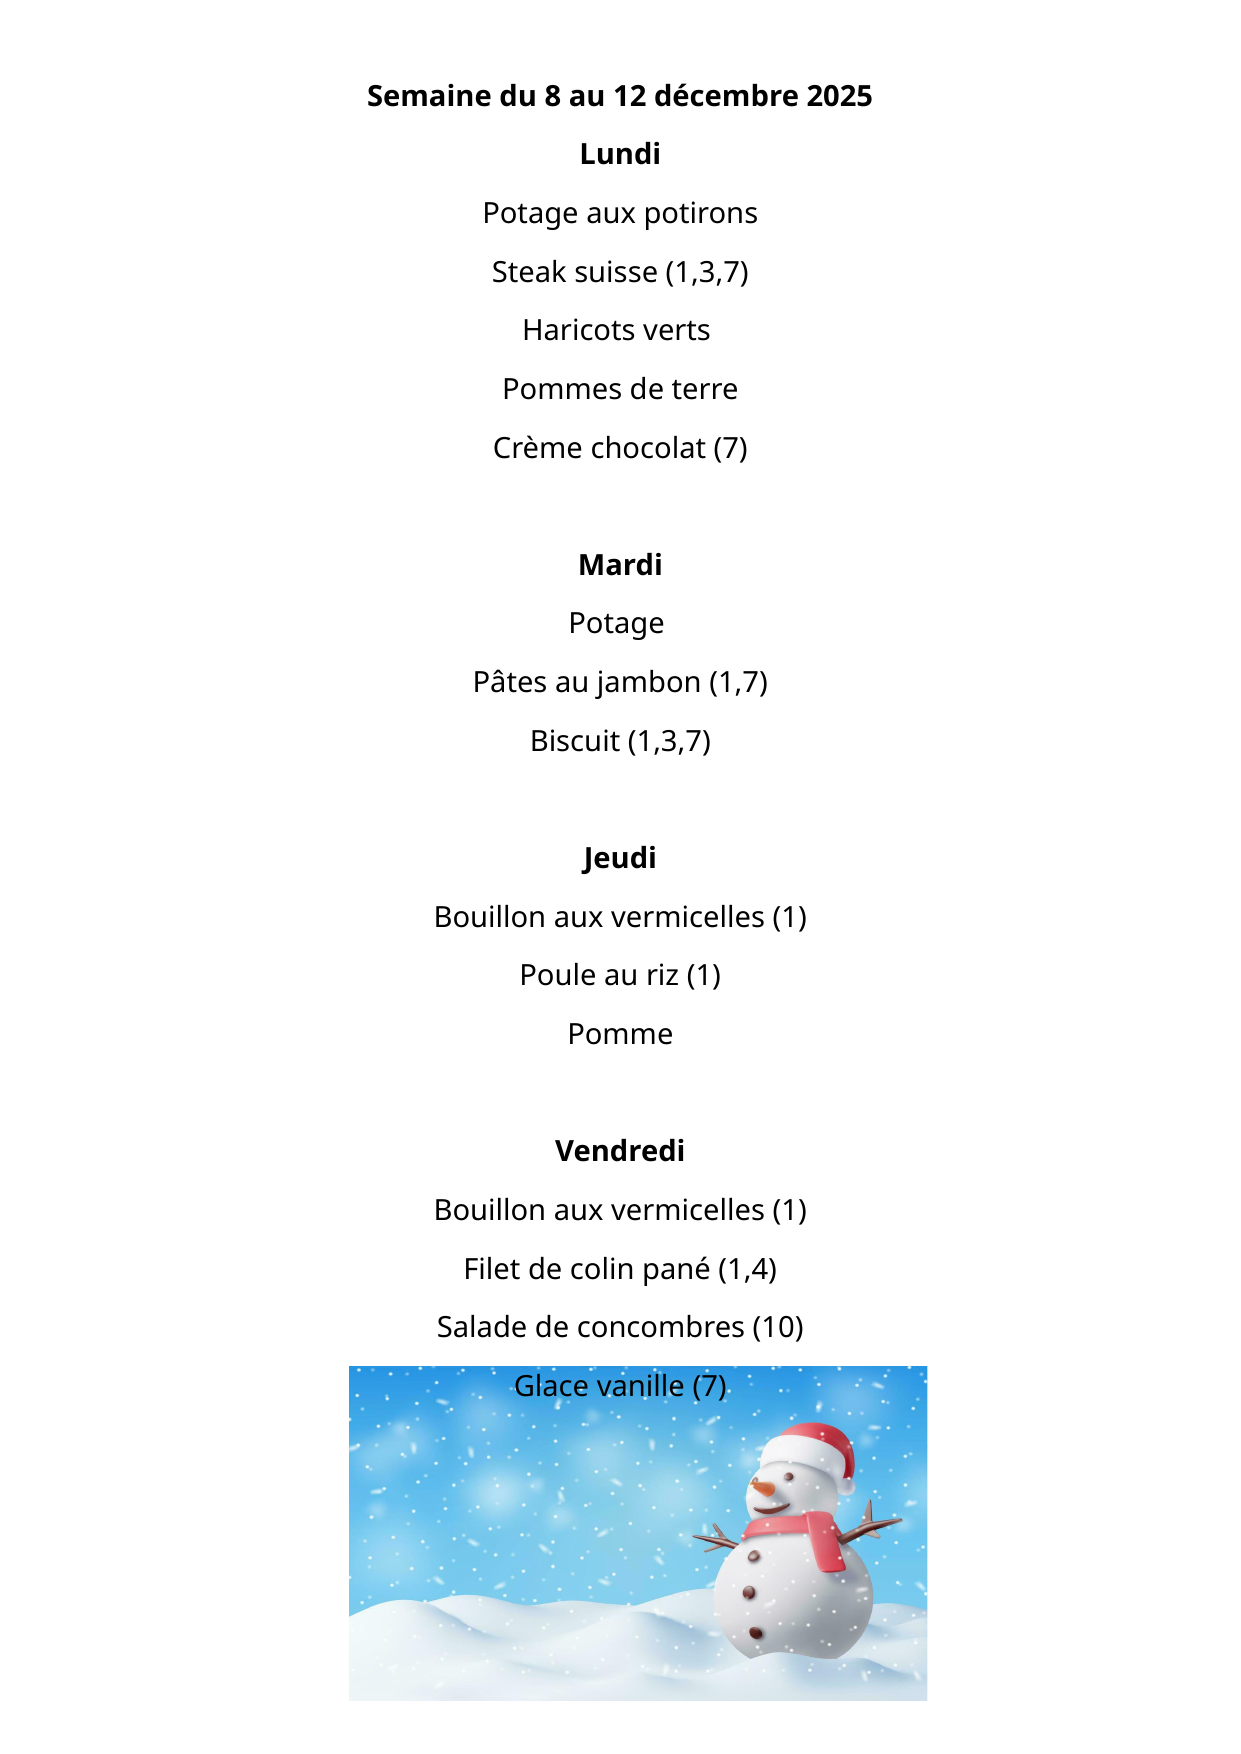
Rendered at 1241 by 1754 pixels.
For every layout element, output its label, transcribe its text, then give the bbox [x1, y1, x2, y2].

text Vendredi [75, 1131, 1165, 1170]
text Biscuit (1,3,7) [75, 720, 1165, 760]
text Potage [75, 603, 1165, 642]
text Salade de concombres (10) [75, 1307, 1165, 1346]
text Crème chocolat (7) [75, 427, 1165, 467]
text Filet de colin pané (1,4) [75, 1248, 1165, 1288]
text Bouillon aux vermicelles (1) [75, 896, 1165, 936]
text Pomme [75, 1013, 1165, 1053]
text Pommes de terre [75, 368, 1165, 408]
text Lundi [75, 134, 1165, 173]
text Semaine du 8 au 12 décembre 2025 [75, 75, 1165, 115]
text Poule au riz (1) [75, 955, 1165, 994]
text Steak suisse (1,3,7) [75, 251, 1165, 291]
text Glace vanille (7) [75, 1365, 1165, 1405]
text Pâtes au jambon (1,7) [75, 661, 1165, 701]
text Bouillon aux vermicelles (1) [75, 1189, 1165, 1229]
text Potage aux potirons [75, 192, 1165, 232]
text Jeudi [75, 837, 1165, 877]
text Haricots verts [75, 309, 1165, 349]
text Mardi [75, 544, 1165, 584]
